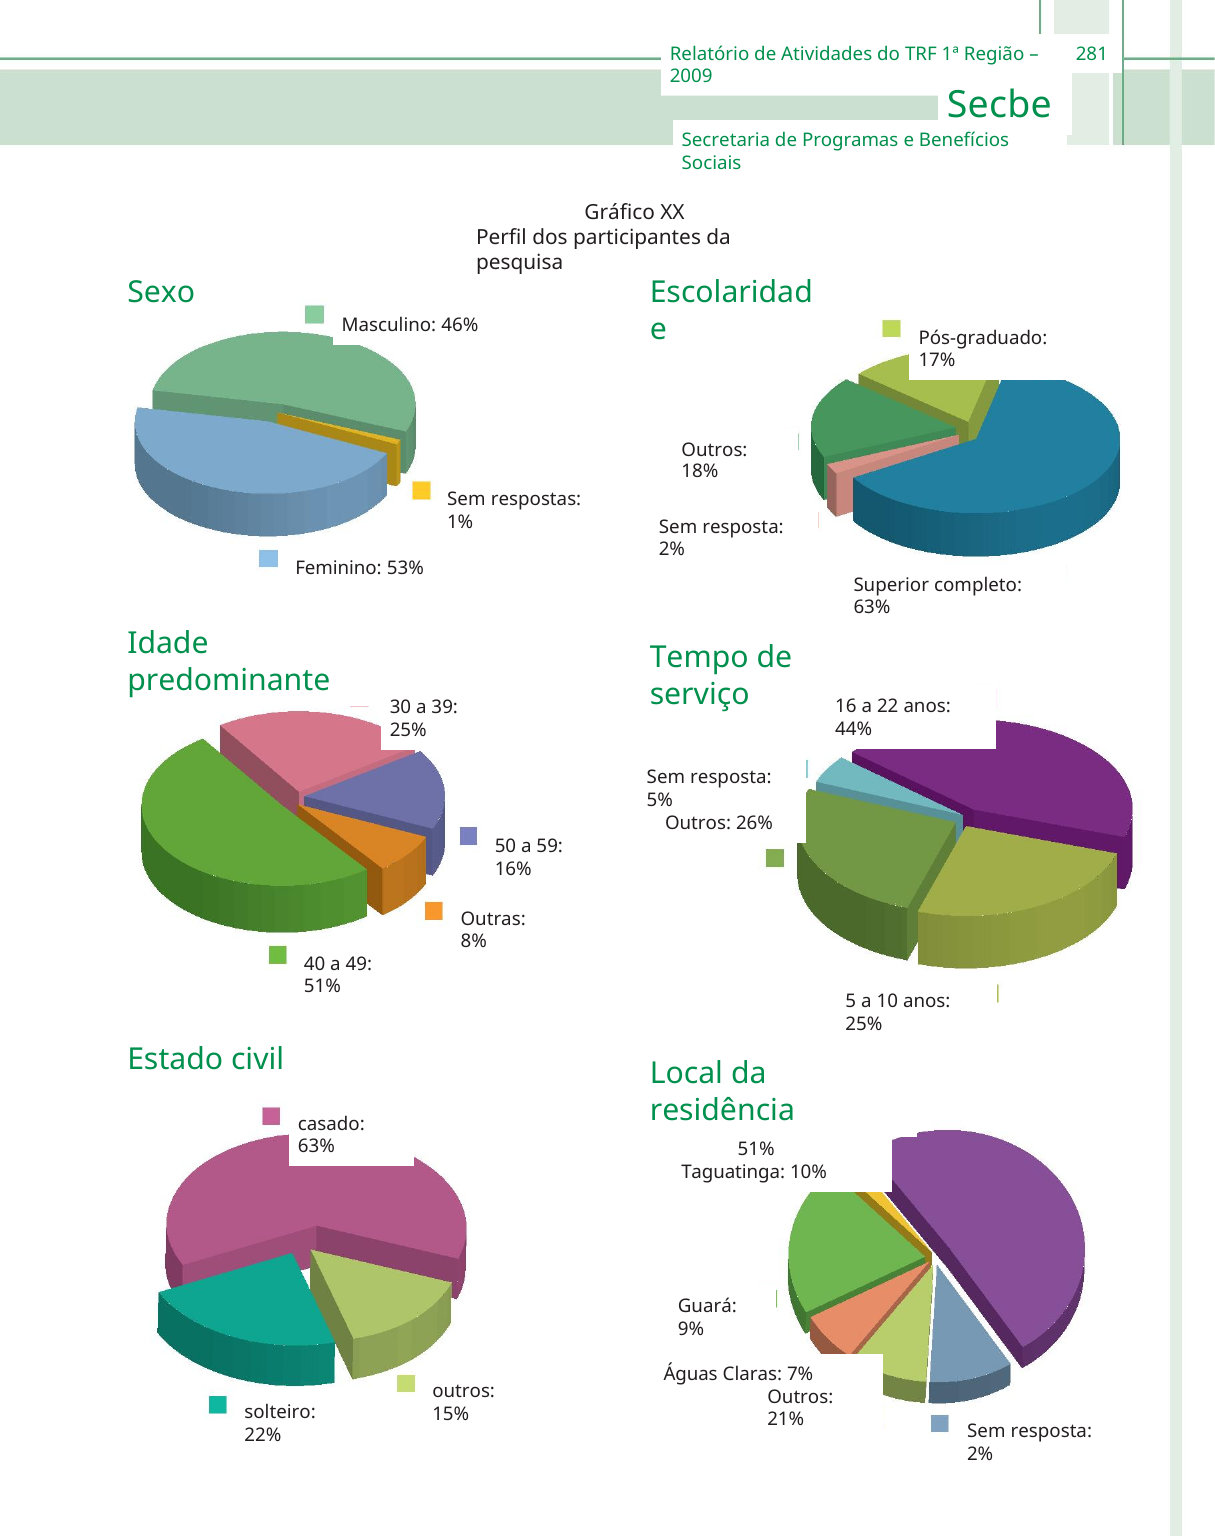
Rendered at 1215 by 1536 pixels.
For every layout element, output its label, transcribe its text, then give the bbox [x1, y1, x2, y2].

text Relatório de Atividades do TRF 1ª Região – 2009 [669, 42, 1060, 87]
text Perfil dos participantes da pesquisa [476, 224, 810, 274]
text Tempo de serviço [649, 638, 883, 712]
text Secbe [947, 81, 1063, 120]
text solteiro: 22% [244, 1401, 355, 1446]
text Idade predominante [127, 624, 380, 697]
picture [0, 0, 1215, 1536]
text Sexo [127, 273, 213, 310]
text Águas Claras: 7% [663, 1363, 874, 1385]
text 16 a 22 anos: 44% [835, 694, 987, 740]
text 5 a 10 anos: 25% [845, 989, 988, 1035]
text Sem resposta: 5% [646, 765, 797, 811]
text Gráfico XX [584, 199, 810, 224]
text Escolaridade [649, 273, 829, 347]
text 50 a 59: 16% [494, 834, 602, 879]
text Plano Piloto: 51% [737, 1137, 884, 1160]
text Sem resposta: 2% [967, 1419, 1114, 1464]
text Outros: 21% [767, 1385, 874, 1430]
text Estado civil [127, 1040, 293, 1077]
text Pós-graduado: 17% [918, 327, 1084, 371]
text Outros: 18% [681, 438, 789, 482]
text Feminino: 53% [295, 556, 427, 579]
text Sem resposta: 2% [658, 516, 809, 560]
text casado: 63% [298, 1112, 405, 1157]
text Secretaria de Programas e Benefícios Sociais [681, 129, 1058, 174]
text Outros: 26% [665, 811, 797, 834]
text Superior completo: 63% [853, 574, 1057, 618]
text 30 a 39: 25% [389, 696, 497, 741]
text 40 a 49: 51% [304, 952, 411, 997]
text 281 [1076, 42, 1113, 65]
text Taguatinga: 10% [681, 1160, 884, 1183]
text Guará: 9% [678, 1295, 767, 1340]
text Masculino: 46% [341, 313, 480, 336]
text Outras: 8% [460, 907, 555, 952]
text Local da residência [649, 1054, 908, 1128]
text Sem respostas: 1% [447, 487, 609, 533]
text outros: 15% [432, 1379, 535, 1424]
